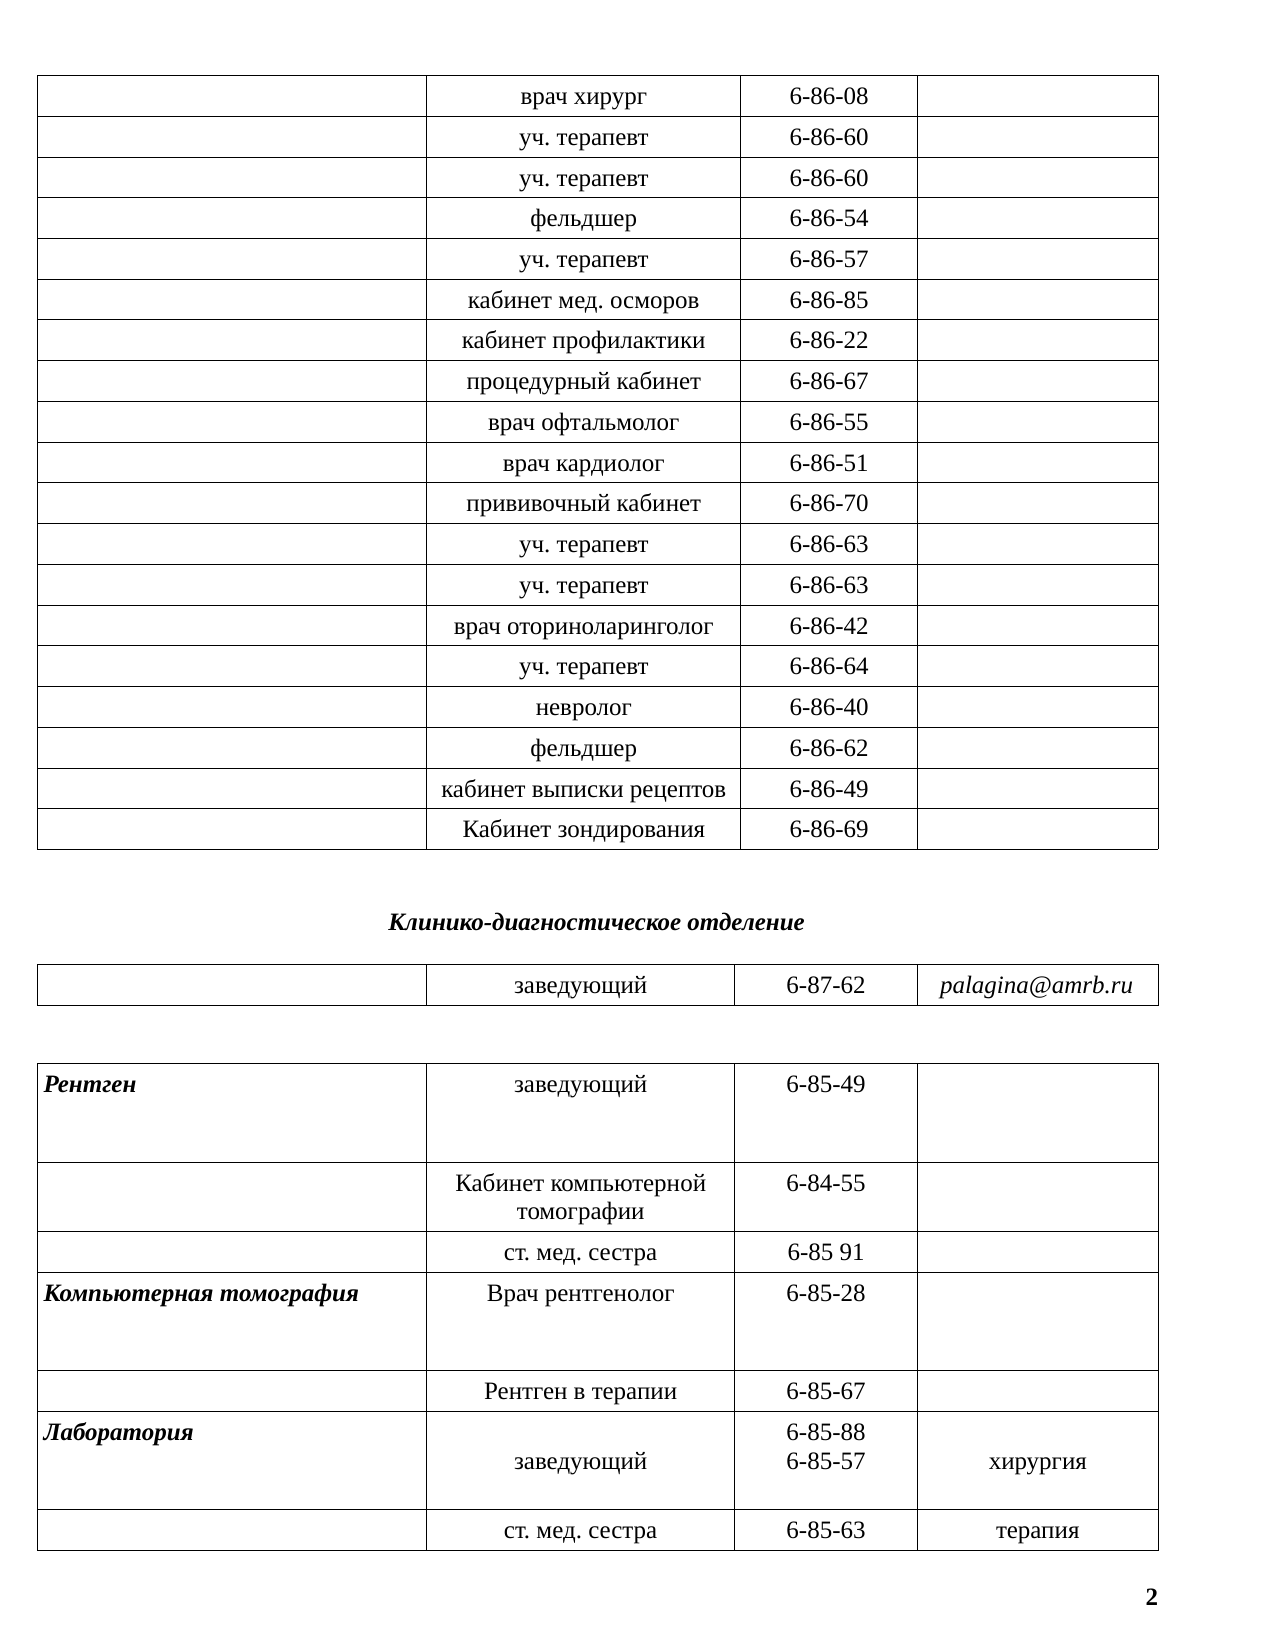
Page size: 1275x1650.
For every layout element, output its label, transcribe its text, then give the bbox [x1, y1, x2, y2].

table_cell 6-86-60 [741, 117, 917, 156]
table_cell [918, 1163, 1158, 1231]
table_cell невролог [427, 687, 740, 727]
table_cell [38, 483, 426, 523]
table_cell ​ [918, 320, 1158, 360]
table_cell [918, 158, 1158, 197]
table_cell 6-85-67 [735, 1371, 917, 1411]
table_cell 6-84-55 [735, 1163, 917, 1231]
table_cell 6-86-63 [741, 565, 917, 604]
table_cell [918, 1232, 1158, 1272]
table_cell врач офтальмолог [427, 402, 740, 442]
table_header [38, 965, 426, 1005]
table_header 6-87-62 [735, 965, 917, 1005]
table_cell прививочный кабинет [427, 483, 740, 523]
table_cell [918, 198, 1158, 238]
table_cell ст. мед. сестра [427, 1232, 734, 1272]
table_cell [918, 361, 1158, 401]
table_cell кабинет выписки рецептов [427, 769, 740, 808]
table_header [918, 1064, 1158, 1161]
table_cell Компьютерная томография [38, 1273, 426, 1370]
table_cell [38, 809, 426, 849]
table_cell [918, 769, 1158, 808]
table_cell 6-86-55 [741, 402, 917, 442]
table_cell 6-86-40 [741, 687, 917, 727]
table_cell 6-85 91 [735, 1232, 917, 1272]
table_header заведующий [427, 965, 734, 1005]
table_cell 6-86-69 [741, 809, 917, 849]
table_cell [918, 646, 1158, 686]
table_cell [38, 769, 426, 808]
table_cell фельдшер [427, 728, 740, 767]
table_cell [38, 1232, 426, 1272]
table_cell врач кардиолог [427, 443, 740, 482]
table_cell 6-86-85 [741, 280, 917, 319]
table_cell [38, 728, 426, 767]
table_cell врач оториноларинголог [427, 606, 740, 645]
table_cell [38, 606, 426, 645]
table_cell 6-86-08 [741, 76, 917, 116]
table_cell фельдшер [427, 198, 740, 238]
table_cell [918, 239, 1158, 279]
table_cell [38, 198, 426, 238]
table_cell Кабинет зондирования [427, 809, 740, 849]
table_cell Врач рентгенолог [427, 1273, 734, 1370]
table_cell [918, 1371, 1158, 1411]
table_cell [38, 361, 426, 401]
table_header заведующий [427, 1064, 734, 1161]
table_cell 6-86-57 [741, 239, 917, 279]
table_cell уч. терапевт [427, 239, 740, 279]
table_cell [918, 1273, 1158, 1370]
table_cell кабинет профилактики [427, 320, 740, 360]
table_cell [918, 76, 1158, 116]
table_cell [918, 565, 1158, 604]
table_cell 6-86-64 [741, 646, 917, 686]
table_cell уч. терапевт [427, 565, 740, 604]
table_header заведующий [427, 1412, 734, 1509]
table_cell 6-86-60 [741, 158, 917, 197]
table_cell Кабинет компьютерной томографии [427, 1163, 734, 1231]
table_cell 6-86-67 [741, 361, 917, 401]
table_cell 6-86-54 [741, 198, 917, 238]
table_cell [38, 280, 426, 319]
table_cell [38, 1371, 426, 1411]
table_header palagina@amrb.ru [918, 965, 1158, 1005]
table_cell [918, 117, 1158, 156]
table_cell кабинет мед. осморов [427, 280, 740, 319]
table_cell [38, 565, 426, 604]
table_cell [918, 809, 1158, 849]
table_cell [38, 158, 426, 197]
table_cell процедурный кабинет [427, 361, 740, 401]
table_header 6-85-88 6-85-57 [735, 1412, 917, 1509]
table_cell [918, 728, 1158, 767]
table_cell [918, 687, 1158, 727]
table_cell уч. терапевт [427, 158, 740, 197]
table_cell врач хирург [427, 76, 740, 116]
table_cell [38, 687, 426, 727]
table_header Рентген [38, 1064, 426, 1161]
table_cell [38, 76, 426, 116]
table_cell 6-86-63 [741, 524, 917, 564]
table_cell [38, 443, 426, 482]
table_cell 6-85-63 [735, 1510, 917, 1550]
table_cell уч. терапевт [427, 117, 740, 156]
table_cell [38, 1163, 426, 1231]
table_header 6-85-49 [735, 1064, 917, 1161]
table_cell уч. терапевт [427, 524, 740, 564]
table_cell 6-86-62 [741, 728, 917, 767]
table_cell [38, 646, 426, 686]
table_cell 6-85-28 [735, 1273, 917, 1370]
text Клинико-диагностическое отделение [37, 907, 1158, 936]
table_cell [38, 117, 426, 156]
table_cell 6-86-42 [741, 606, 917, 645]
table_cell [918, 606, 1158, 645]
table_cell [38, 1510, 426, 1550]
table_header хирургия [918, 1412, 1158, 1509]
table_cell 6-86-70 [741, 483, 917, 523]
table_cell [38, 524, 426, 564]
table_cell 6-86-22 [741, 320, 917, 360]
table_header Лаборатория [38, 1412, 426, 1509]
table_cell [918, 483, 1158, 523]
table_cell 6-86-49 [741, 769, 917, 808]
table_cell 6-86-51 [741, 443, 917, 482]
table_cell [38, 239, 426, 279]
table_cell [918, 280, 1158, 319]
table_cell ст. мед. сестра [427, 1510, 734, 1550]
table_cell Рентген в терапии [427, 1371, 734, 1411]
table_cell [38, 402, 426, 442]
table_cell [918, 402, 1158, 442]
table_cell уч. терапевт [427, 646, 740, 686]
table_cell терапия [918, 1510, 1158, 1550]
table_cell [918, 524, 1158, 564]
table_cell [38, 320, 426, 360]
table_cell [918, 443, 1158, 482]
